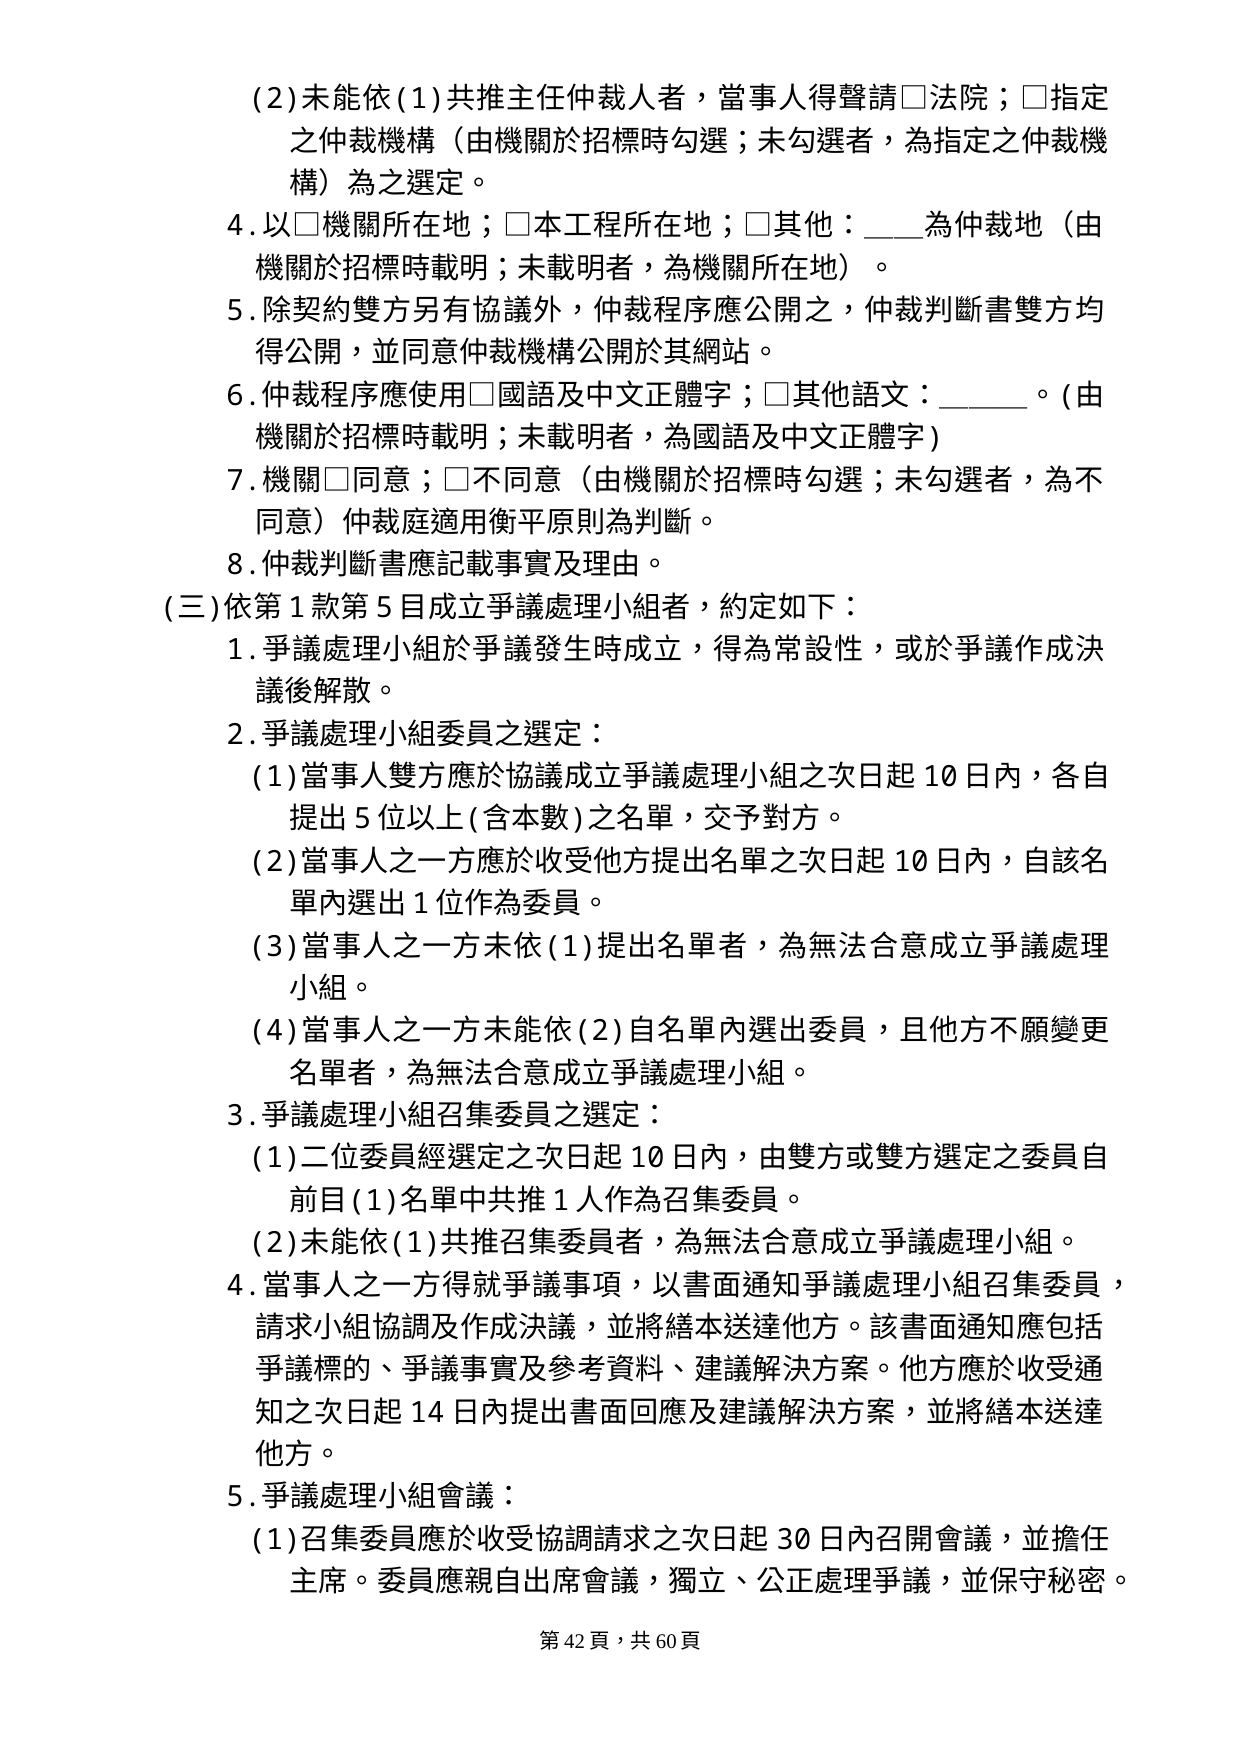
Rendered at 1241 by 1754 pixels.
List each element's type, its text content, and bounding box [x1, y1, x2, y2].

text (4)當事人之一方未能依(2)自名單內選出委員，且他方不願變更名單者，為無法合意成立爭議處理小組。 [248, 1007, 1110, 1092]
text 4.以□機關所在地；□本工程所在地；□其他：＿＿為仲裁地（由機關於招標時載明；未載明者，為機關所在地）。 [226, 202, 1104, 287]
text 2.爭議處理小組委員之選定： [226, 710, 1104, 753]
text (2)未能依(1)共推主任仲裁人者，當事人得聲請□法院；□指定之仲裁機構（由機關於招標時勾選；未勾選者，為指定之仲裁機構）為之選定。 [248, 75, 1110, 202]
text 5.除契約雙方另有協議外，仲裁程序應公開之，仲裁判斷書雙方均得公開，並同意仲裁機構公開於其網站。 [226, 287, 1104, 371]
text 5.爭議處理小組會議： [226, 1473, 1104, 1515]
text (2)未能依(1)共推召集委員者，為無法合意成立爭議處理小組。 [248, 1219, 1110, 1261]
text 1.爭議處理小組於爭議發生時成立，得為常設性，或於爭議作成決議後解散。 [226, 626, 1104, 710]
text 6.仲裁程序應使用□國語及中文正體字；□其他語文：＿＿＿。(由機關於招標時載明；未載明者，為國語及中文正體字) [226, 371, 1104, 456]
text 4.當事人之一方得就爭議事項，以書面通知爭議處理小組召集委員，請求小組協調及作成決議，並將繕本送達他方。該書面通知應包括爭議標的、爭議事實及參考資料、建議解決方案。他方應於收受通知之次日起14日內提出書面回應及建議解決方案，並將繕本送達他方。 [226, 1261, 1104, 1473]
text (2)當事人之一方應於收受他方提出名單之次日起10日內，自該名單內選出1位作為委員。 [248, 837, 1110, 922]
text (1)當事人雙方應於協議成立爭議處理小組之次日起10日內，各自提出5位以上(含本數)之名單，交予對方。 [248, 753, 1110, 837]
text (3)當事人之一方未依(1)提出名單者，為無法合意成立爭議處理小組。 [248, 922, 1110, 1007]
text 3.爭議處理小組召集委員之選定： [226, 1092, 1104, 1134]
text 8.仲裁判斷書應記載事實及理由。 [226, 541, 1104, 583]
text (1)二位委員經選定之次日起10日內，由雙方或雙方選定之委員自前目(1)名單中共推1人作為召集委員。 [248, 1134, 1110, 1219]
text (三)依第1款第5目成立爭議處理小組者，約定如下： [159, 583, 1110, 626]
text 7.機關□同意；□不同意（由機關於招標時勾選；未勾選者，為不同意）仲裁庭適用衡平原則為判斷。 [226, 456, 1104, 541]
text (1)召集委員應於收受協調請求之次日起30日內召開會議，並擔任主席。委員應親自出席會議，獨立、公正處理爭議，並保守秘密。 [248, 1515, 1110, 1600]
